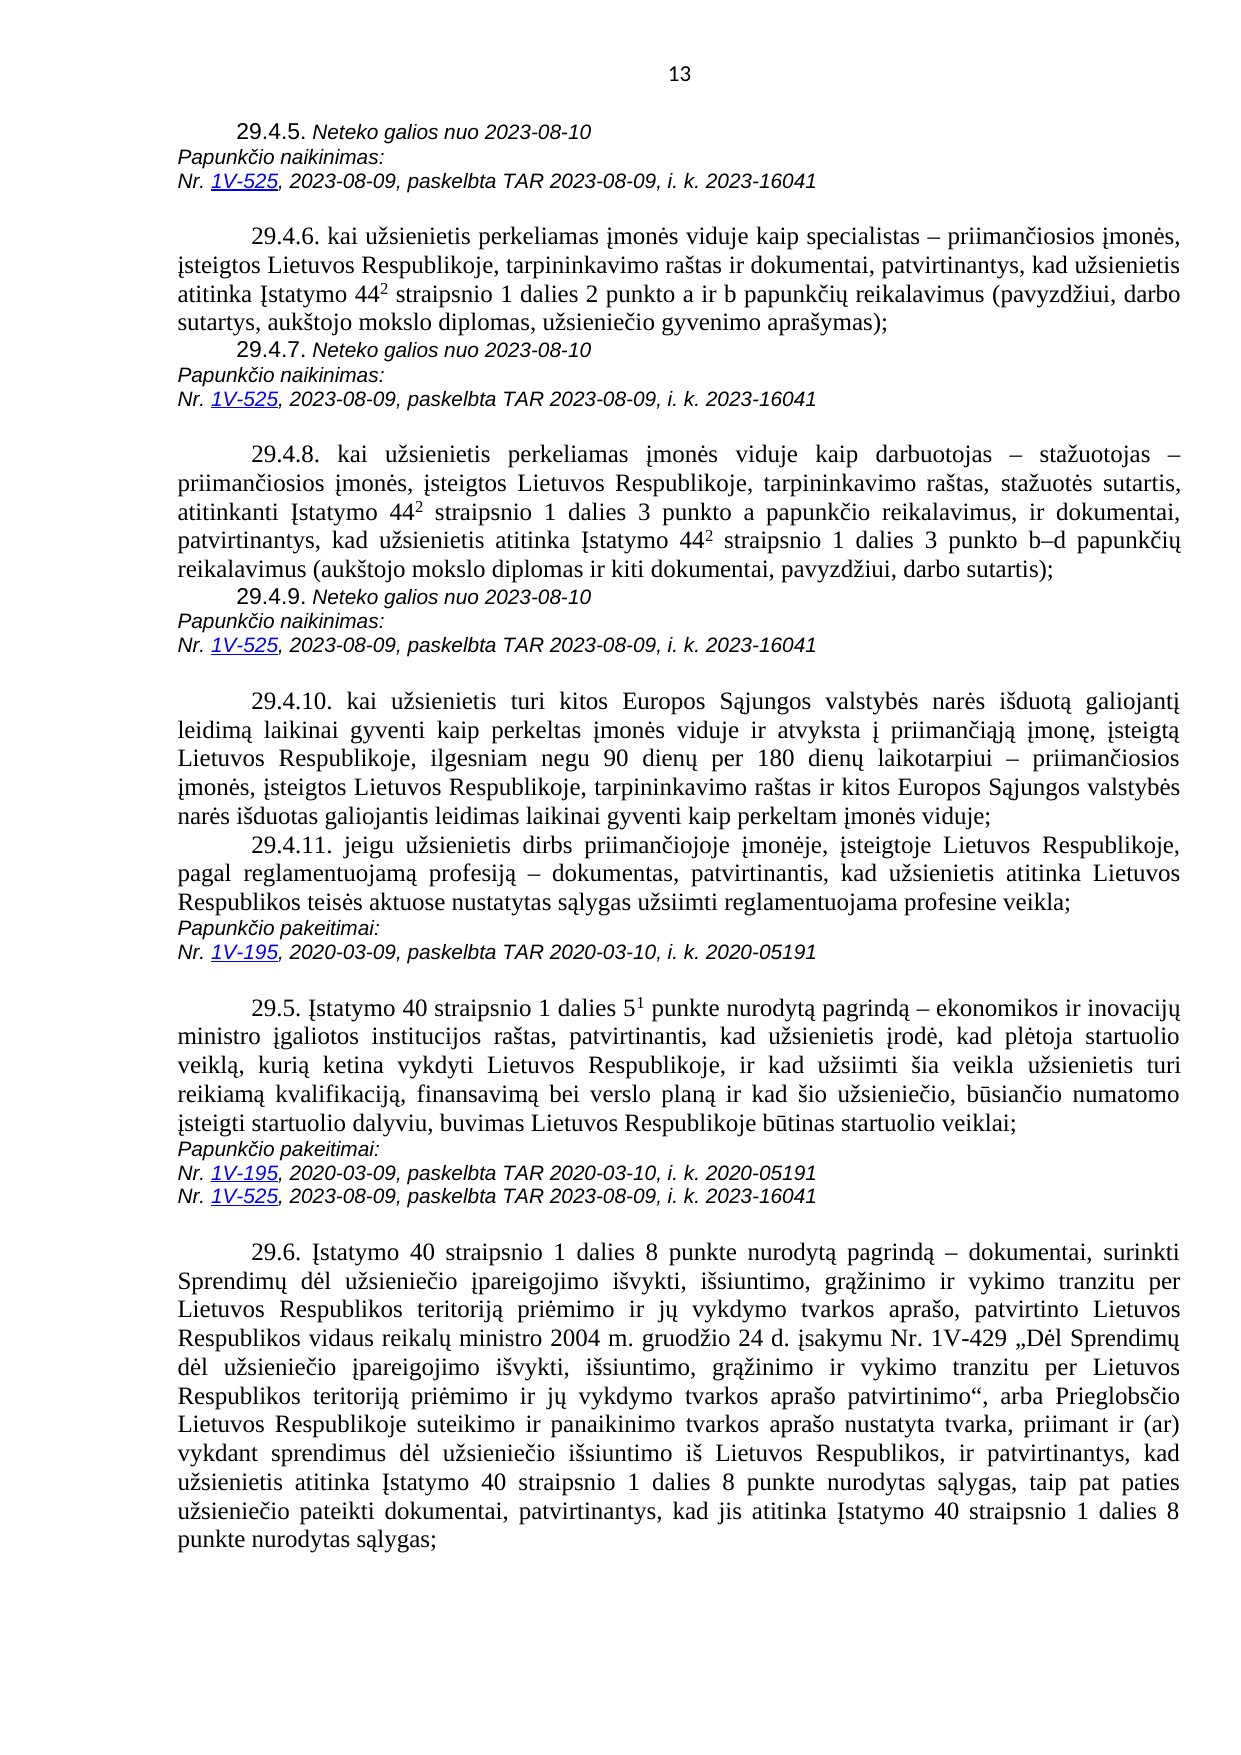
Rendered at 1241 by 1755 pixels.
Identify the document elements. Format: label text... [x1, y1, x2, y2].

text 29.4.11. jeigu užsienietis dirbs priimančiojoje įmonėje, įsteigtoje Lietuvos Respublikoje, pagal reglamentuojamą profesiją – dokumentas, patvirtinantis, kad užsienietis atitinka Lietuvos Respublikos teisės aktuose nustatytas sąlygas užsiimti reglamentuojama profesine veikla; [177, 830, 1181, 916]
text 29.5. Įstatymo 40 straipsnio 1 dalies 51 punkte nurodytą pagrindą – ekonomikos ir inovacijų ministro įgaliotos institucijos raštas, patvirtinantis, kad užsienietis įrodė, kad plėtoja startuolio veiklą, kurią ketina vykdyti Lietuvos Respublikoje, ir kad užsiimti šia veikla užsienietis turi reikiamą kvalifikaciją, finansavimą bei verslo planą ir kad šio užsieniečio, būsiančio numatomo įsteigti startuolio dalyviu, buvimas Lietuvos Respublikoje būtinas startuolio veiklai; [177, 993, 1181, 1136]
text 29.6. Įstatymo 40 straipsnio 1 dalies 8 punkte nurodytą pagrindą – dokumentai, surinkti Sprendimų dėl užsieniečio įpareigojimo išvykti, išsiuntimo, grąžinimo ir vykimo tranzitu per Lietuvos Respublikos teritoriją priėmimo ir jų vykdymo tvarkos aprašo, patvirtinto Lietuvos Respublikos vidaus reikalų ministro 2004 m. gruodžio 24 d. įsakymu Nr. 1V-429 „Dėl Sprendimų dėl užsieniečio įpareigojimo išvykti, išsiuntimo, grąžinimo ir vykimo tranzitu per Lietuvos Respublikos teritoriją priėmimo ir jų vykdymo tvarkos aprašo patvirtinimo“, arba Prieglobsčio Lietuvos Respublikoje suteikimo ir panaikinimo tvarkos aprašo nustatyta tvarka, priimant ir (ar) vykdant sprendimus dėl užsieniečio išsiuntimo iš Lietuvos Respublikos, ir patvirtinantys, kad užsienietis atitinka Įstatymo 40 straipsnio 1 dalies 8 punkte nurodytas sąlygas, taip pat paties užsieniečio pateikti dokumentai, patvirtinantys, kad jis atitinka Įstatymo 40 straipsnio 1 dalies 8 punkte nurodytas sąlygas; [177, 1237, 1181, 1553]
text Nr. 1V-525, 2023-08-09, paskelbta TAR 2023-08-09, i. k. 2023-16041 [177, 633, 1181, 657]
text Papunkčio pakeitimai: [177, 1136, 1181, 1160]
text 29.4.9. Neteko galios nuo 2023-08-10 [177, 583, 1181, 609]
text Papunkčio pakeitimai: [177, 916, 1181, 940]
text Nr. 1V-525, 2023-08-09, paskelbta TAR 2023-08-09, i. k. 2023-16041 [177, 386, 1181, 410]
text 29.4.7. Neteko galios nuo 2023-08-10 [177, 336, 1181, 362]
text 29.4.8. kai užsienietis perkeliamas įmonės viduje kaip darbuotojas – stažuotojas – priimančiosios įmonės, įsteigtos Lietuvos Respublikoje, tarpininkavimo raštas, stažuotės sutartis, atitinkanti Įstatymo 442 straipsnio 1 dalies 3 punkto a papunkčio reikalavimus, ir dokumentai, patvirtinantys, kad užsienietis atitinka Įstatymo 442 straipsnio 1 dalies 3 punkto b–d papunkčių reikalavimus (aukštojo mokslo diplomas ir kiti dokumentai, pavyzdžiui, darbo sutartis); [177, 439, 1181, 583]
text Nr. 1V-525, 2023-08-09, paskelbta TAR 2023-08-09, i. k. 2023-16041 [177, 168, 1181, 192]
text 29.4.10. kai užsienietis turi kitos Europos Sąjungos valstybės narės išduotą galiojantį leidimą laikinai gyventi kaip perkeltas įmonės viduje ir atvyksta į priimančiąją įmonę, įsteigtą Lietuvos Respublikoje, ilgesniam negu 90 dienų per 180 dienų laikotarpiui – priimančiosios įmonės, įsteigtos Lietuvos Respublikoje, tarpininkavimo raštas ir kitos Europos Sąjungos valstybės narės išduotas galiojantis leidimas laikinai gyventi kaip perkeltam įmonės viduje; [177, 686, 1181, 830]
text Nr. 1V-195, 2020-03-09, paskelbta TAR 2020-03-10, i. k. 2020-05191 [177, 1160, 1181, 1184]
text 29.4.6. kai užsienietis perkeliamas įmonės viduje kaip specialistas – priimančiosios įmonės, įsteigtos Lietuvos Respublikoje, tarpininkavimo raštas ir dokumentai, patvirtinantys, kad užsienietis atitinka Įstatymo 442 straipsnio 1 dalies 2 punkto a ir b papunkčių reikalavimus (pavyzdžiui, darbo sutartys, aukštojo mokslo diplomas, užsieniečio gyvenimo aprašymas); [177, 221, 1181, 336]
text Papunkčio naikinimas: [177, 144, 1181, 168]
text Nr. 1V-525, 2023-08-09, paskelbta TAR 2023-08-09, i. k. 2023-16041 [177, 1184, 1181, 1208]
text Papunkčio naikinimas: [177, 362, 1181, 386]
text Papunkčio naikinimas: [177, 609, 1181, 633]
text 29.4.5. Neteko galios nuo 2023-08-10 [177, 118, 1181, 144]
text Nr. 1V-195, 2020-03-09, paskelbta TAR 2020-03-10, i. k. 2020-05191 [177, 940, 1181, 964]
